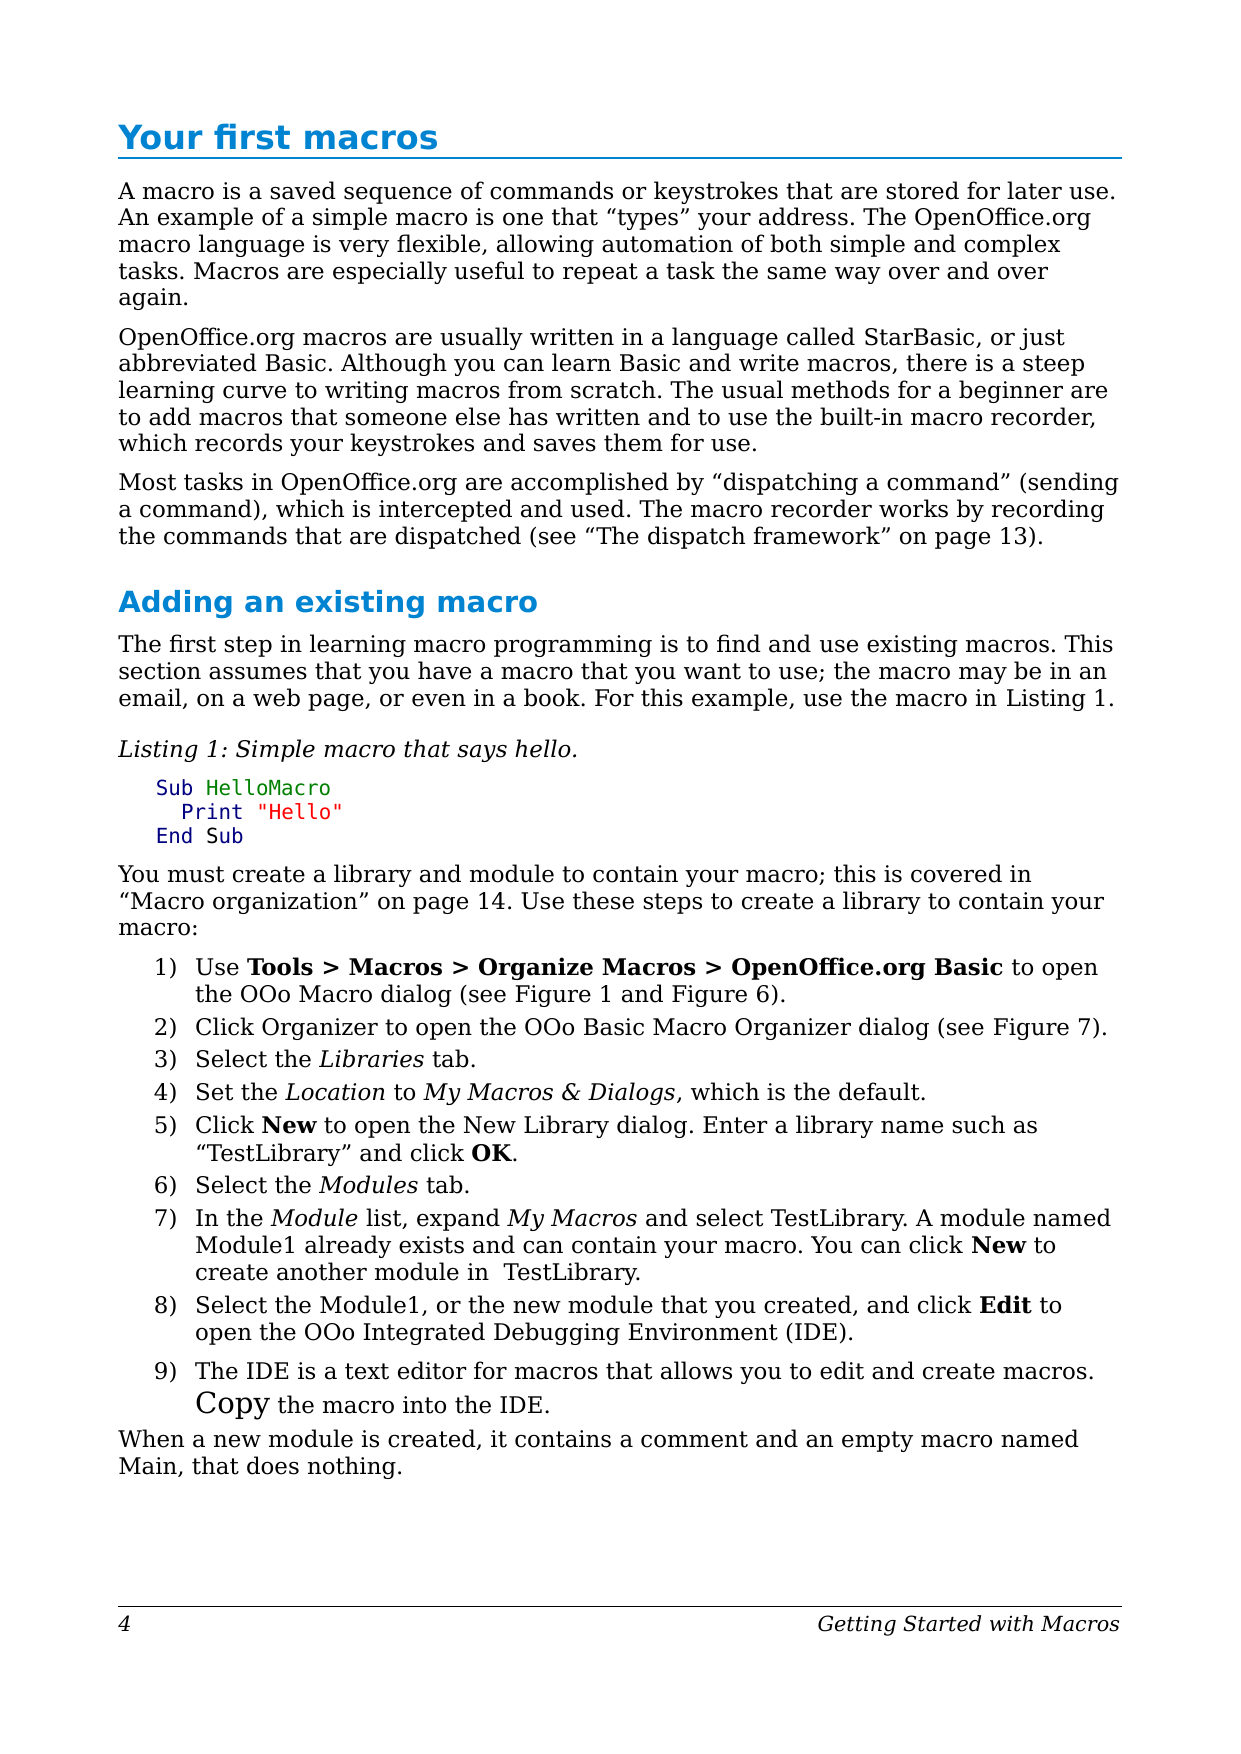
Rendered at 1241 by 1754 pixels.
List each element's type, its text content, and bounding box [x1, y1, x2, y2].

text Print "Hello" [156, 800, 1122, 824]
list Select the Modules tab. [177, 1173, 1122, 1199]
list Select the Libraries tab. [177, 1047, 1122, 1073]
text When a new module is created, it contains a comment and an empty macro named Main, that does nothing. [118, 1426, 1122, 1479]
list Set the Location to My Macros & Dialogs, which is the default. [177, 1079, 1122, 1106]
text Listing 1: Simple macro that says hello. [118, 736, 1122, 763]
list The IDE is a text editor for macros that allows you to edit and create macros. Copy the macro into the IDE. [177, 1352, 1122, 1420]
text End Sub [156, 824, 1122, 849]
subtitle Your first macros [118, 118, 1122, 157]
list Select the Module1, or the new module that you created, and click Edit to open the OOo Integrated Debugging Environment (IDE). [177, 1292, 1122, 1346]
subtitle Adding an existing macro [118, 585, 1122, 619]
text Sub HelloMacro [156, 776, 1122, 800]
text You must create a library and module to contain your macro; this is covered in “Macro organization” on page 14. Use these steps to create a library to contain your macro: [118, 861, 1122, 941]
list Click New to open the New Library dialog. Enter a library name such as “TestLibrary” and click OK. [177, 1112, 1122, 1166]
list Use Tools > Macros > Organize Macros > OpenOffice.org Basic to open the OOo Macro dialog (see Figure 1 and Figure 6). [177, 954, 1122, 1007]
text A macro is a saved sequence of commands or keystrokes that are stored for later use. An example of a simple macro is one that “types” your address. The OpenOffice.org macro language is very flexible, allowing automation of both simple and complex tasks. Macros are especially useful to repeat a task the same way over and over again. [118, 178, 1122, 311]
text OpenOffice.org macros are usually written in a language called StarBasic, or just abbreviated Basic. Although you can learn Basic and write macros, there is a steep learning curve to writing macros from scratch. The usual methods for a beginner are to add macros that someone else has written and to use the built-in macro recorder, which records your keystrokes and saves them for use. [118, 324, 1122, 457]
text Most tasks in OpenOffice.org are accomplished by “dispatching a command” (sending a command), which is intercepted and used. The macro recorder works by recording the commands that are dispatched (see “The dispatch framework” on page 13). [118, 469, 1122, 549]
text The first step in learning macro programming is to find and use existing macros. This section assumes that you have a macro that you want to use; the macro may be in an email, on a web page, or even in a book. For this example, use the macro in Listing 1. [118, 631, 1122, 711]
list Click Organizer to open the OOo Basic Macro Organizer dialog (see Figure 7). [177, 1014, 1122, 1040]
list In the Module list, expand My Macros and select TestLibrary. A module named Module1 already exists and can contain your macro. You can click New to create another module in TestLibrary. [177, 1206, 1122, 1286]
